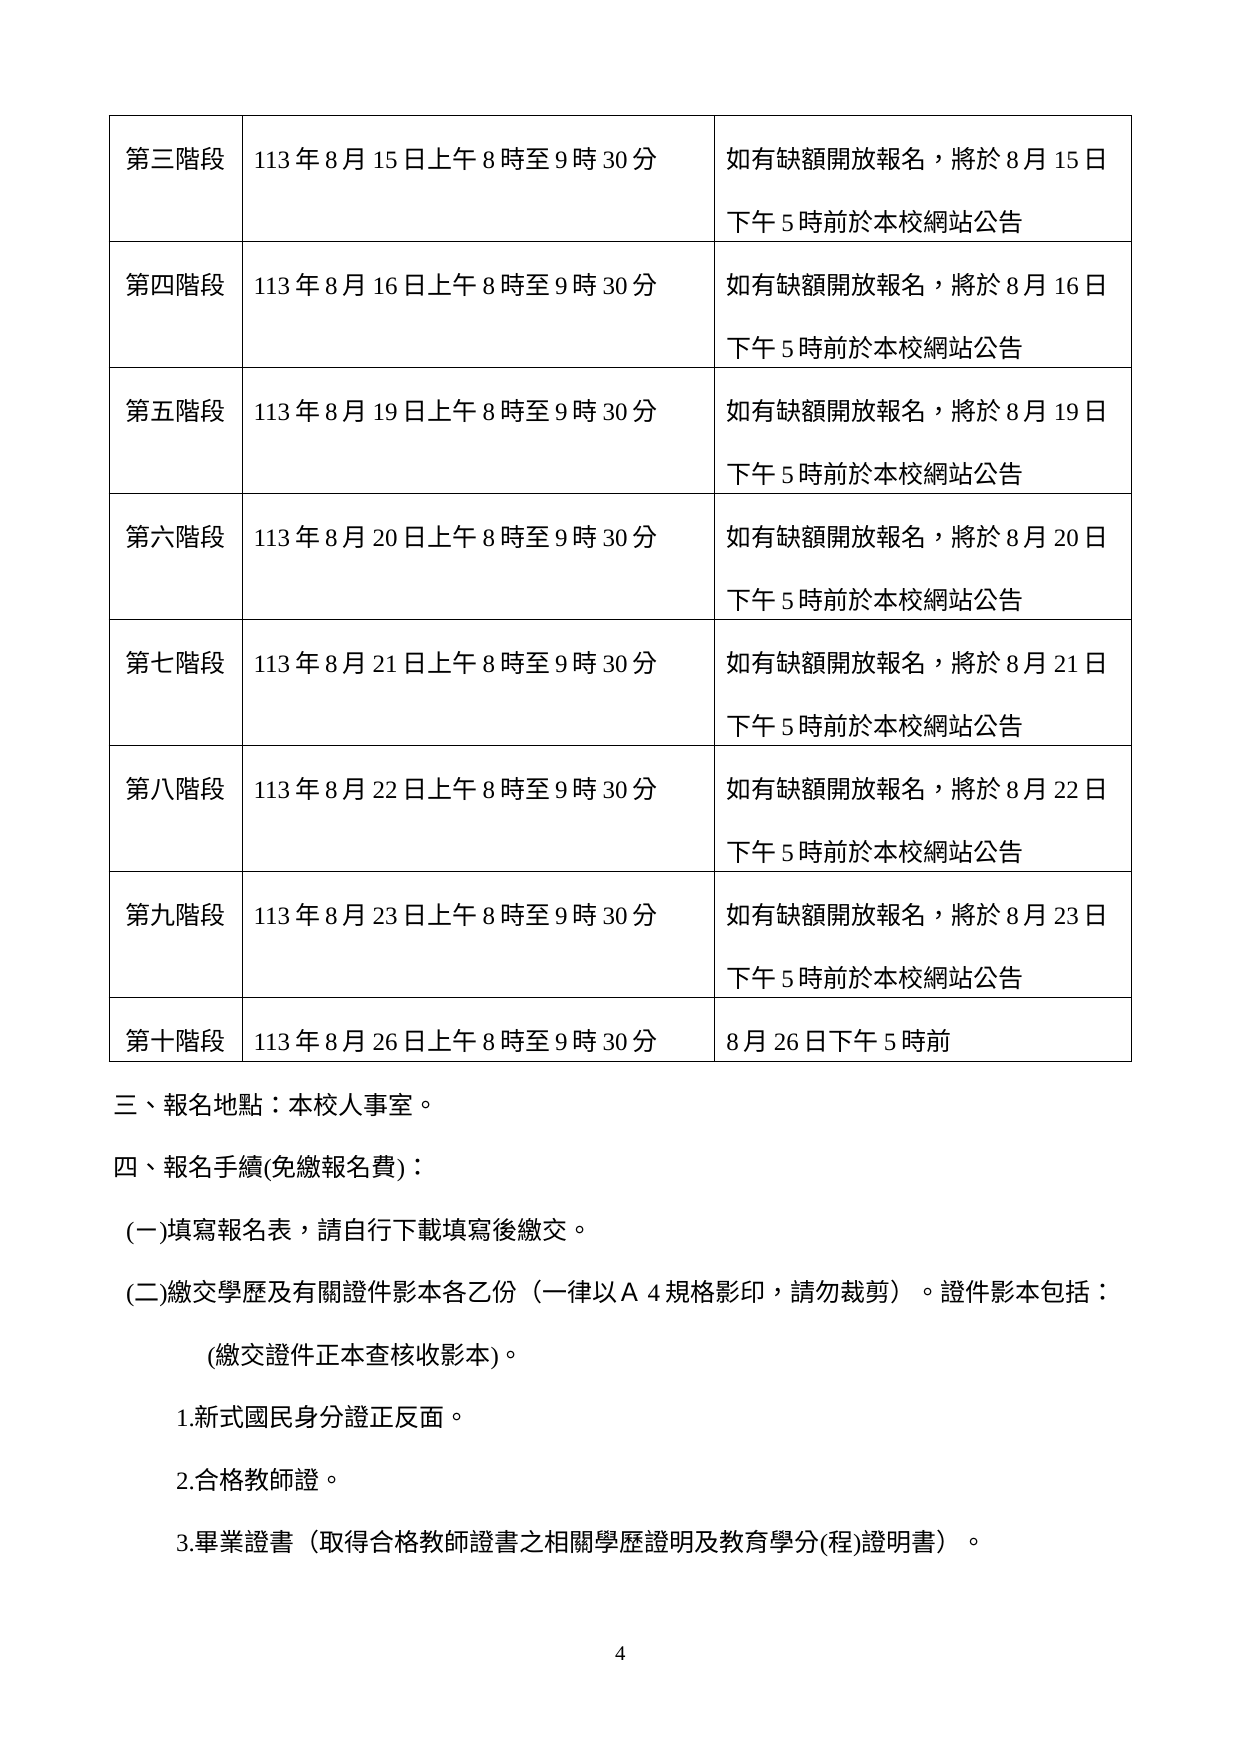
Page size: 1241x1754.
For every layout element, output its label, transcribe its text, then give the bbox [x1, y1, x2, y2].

text (ㄧ)填寫報名表，請自行下載填寫後繳交。 [94, 1187, 1146, 1249]
table_cell 113年8月21日上午8時至9時30分 [243, 620, 714, 745]
table_cell 第七階段 [110, 620, 242, 745]
text 三、報名地點：本校人事室。 [94, 1062, 1146, 1124]
table_cell 113年8月26日上午8時至9時30分 [243, 998, 714, 1061]
table_cell 113年8月22日上午8時至9時30分 [243, 746, 714, 871]
table_cell 113年8月23日上午8時至9時30分 [243, 872, 714, 997]
table_cell 113年8月19日上午8時至9時30分 [243, 368, 714, 493]
table_cell 如有缺額開放報名，將於8月15日下午5時前於本校網站公告 [715, 116, 1131, 241]
table_cell 如有缺額開放報名，將於8月22日下午5時前於本校網站公告 [715, 746, 1131, 871]
table_cell 第八階段 [110, 746, 242, 871]
table_cell 如有缺額開放報名，將於8月19日下午5時前於本校網站公告 [715, 368, 1131, 493]
text 1.新式國民身分證正反面。 [151, 1374, 1146, 1437]
table_cell 113年8月15日上午8時至9時30分 [243, 116, 714, 241]
text 四、報名手續(免繳報名費)： [94, 1124, 1146, 1187]
table_cell 8月26日下午5時前 [715, 998, 1131, 1061]
text 2.合格教師證。 [151, 1437, 1146, 1499]
table_cell 第九階段 [110, 872, 242, 997]
table_cell 如有缺額開放報名，將於8月23日下午5時前於本校網站公告 [715, 872, 1131, 997]
table_cell 如有缺額開放報名，將於8月21日下午5時前於本校網站公告 [715, 620, 1131, 745]
table_cell 如有缺額開放報名，將於8月16日下午5時前於本校網站公告 [715, 242, 1131, 367]
table_cell 第四階段 [110, 242, 242, 367]
table_cell 113年8月20日上午8時至9時30分 [243, 494, 714, 619]
table_cell 第六階段 [110, 494, 242, 619]
text (二)繳交學歷及有關證件影本各乙份（一律以Ａ4規格影印，請勿裁剪）。證件影本包括：(繳交證件正本查核收影本)。 [94, 1249, 1146, 1374]
table_cell 113年8月16日上午8時至9時30分 [243, 242, 714, 367]
table_cell 第十階段 [110, 998, 242, 1061]
table_cell 第三階段 [110, 116, 242, 241]
table_cell 如有缺額開放報名，將於8月20日下午5時前於本校網站公告 [715, 494, 1131, 619]
table_cell 第五階段 [110, 368, 242, 493]
text 3.畢業證書（取得合格教師證書之相關學歷證明及教育學分(程)證明書）。 [151, 1499, 1146, 1562]
